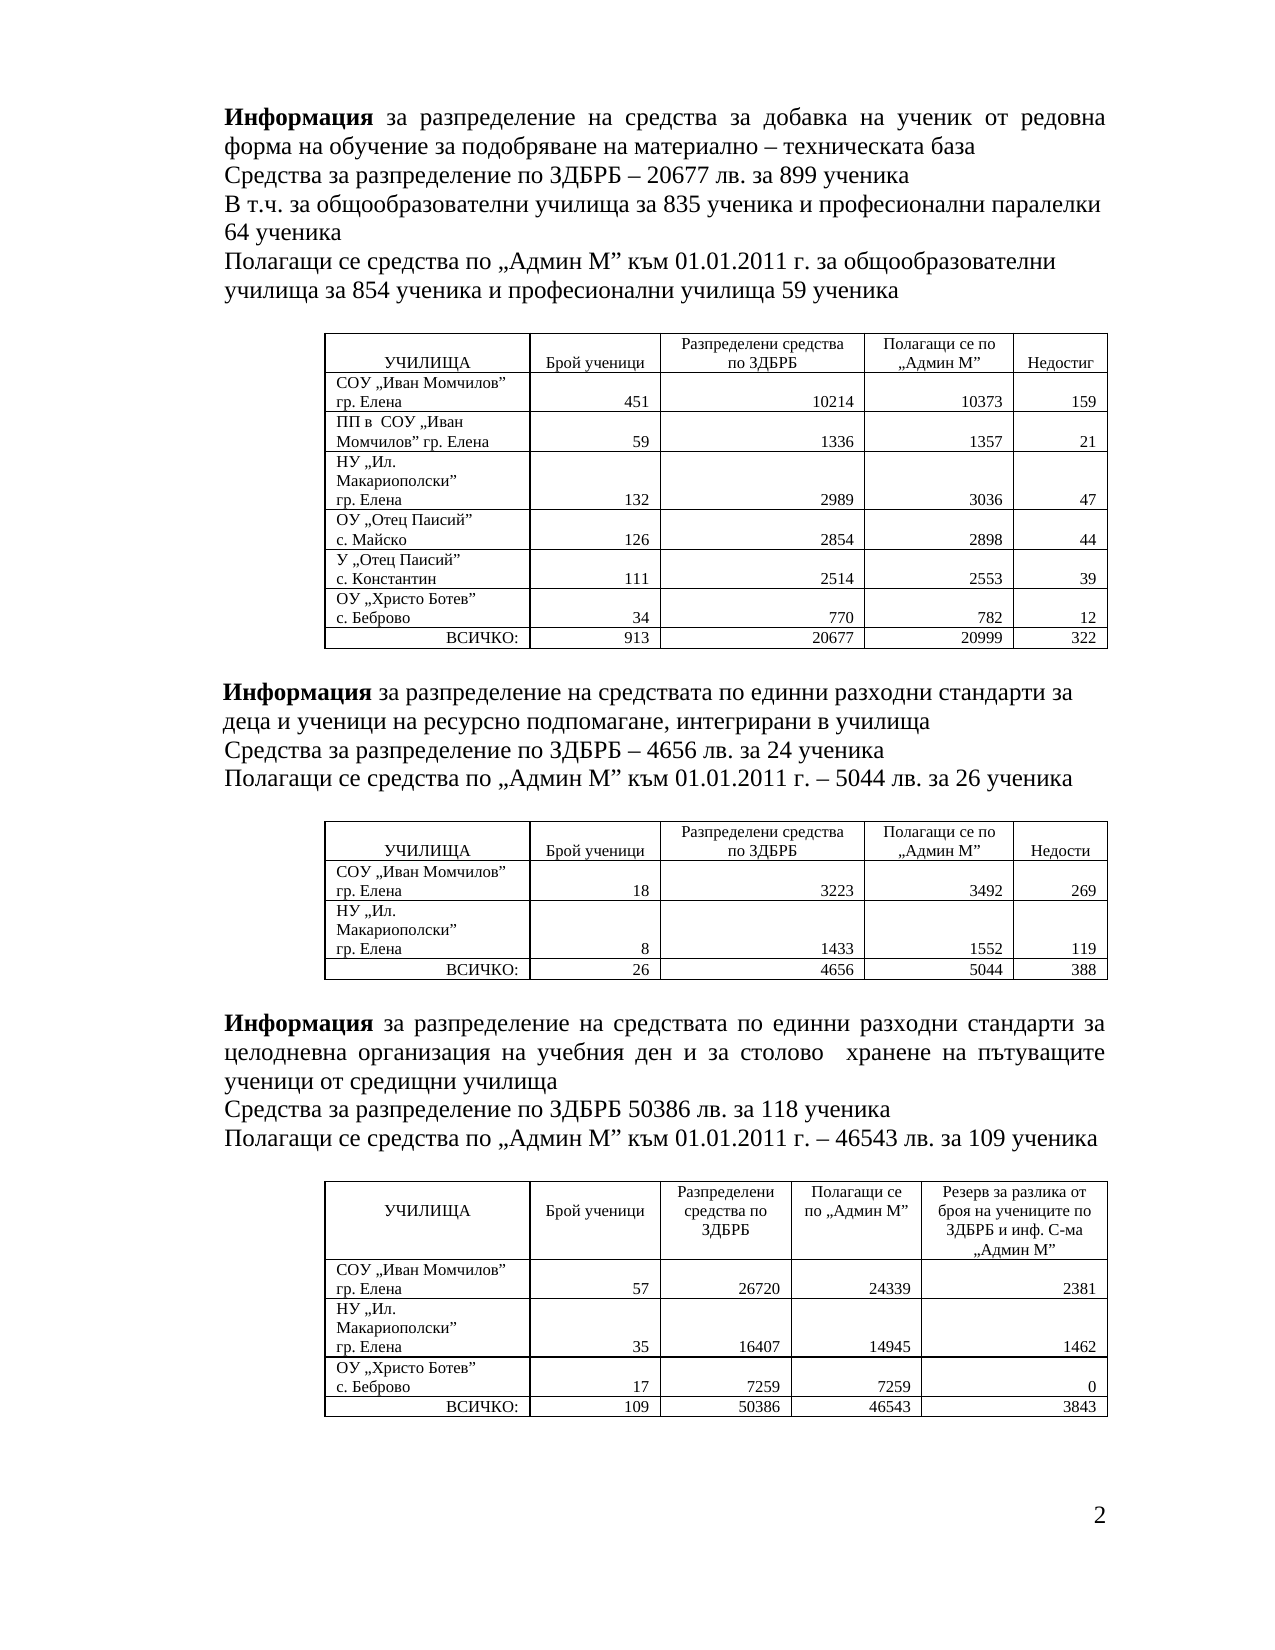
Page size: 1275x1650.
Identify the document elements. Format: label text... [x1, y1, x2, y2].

table_cell 2898 [865, 510, 1013, 548]
table_cell 2553 [865, 550, 1013, 588]
text В т.ч. за общообразователни училища за 835 ученика и професионални паралелки 64 ученика [224, 189, 1106, 246]
table_cell ОУ „Христо Ботев” с. Беброво [326, 589, 529, 627]
table_header Брой ученици [531, 334, 660, 372]
table_cell 913 [531, 628, 660, 647]
table_cell 7259 [661, 1358, 791, 1396]
text Средства за разпределение по ЗДБРБ – 4656 лв. за 24 ученика [224, 735, 1106, 763]
table_cell 16407 [661, 1299, 791, 1356]
table_cell 770 [661, 589, 864, 627]
table_cell ВСИЧКО: [326, 959, 529, 978]
table_cell 24339 [792, 1260, 921, 1298]
table_header Разпределени средства по ЗДБРБ [661, 822, 864, 860]
table_header Полагащи се по „Админ М” [865, 334, 1013, 372]
table_header Разпределени средства по ЗДБРБ [661, 334, 864, 372]
table_cell 10214 [661, 373, 864, 411]
table_cell 269 [1014, 861, 1107, 900]
table_cell 119 [1014, 901, 1107, 958]
table_cell ОУ „Христо Ботев” с. Беброво [326, 1358, 529, 1396]
table_cell 1433 [661, 901, 864, 958]
table_cell 4656 [661, 959, 864, 978]
text Полагащи се средства по „Админ М” към 01.01.2011 г. – 5044 лв. за 26 ученика [224, 763, 1106, 792]
table_cell 388 [1014, 959, 1107, 978]
table_cell 34 [531, 589, 660, 627]
table_cell 7259 [792, 1358, 921, 1396]
table_header УЧИЛИЩА [326, 822, 529, 860]
table_cell 1336 [661, 412, 864, 451]
table_cell 3036 [865, 452, 1013, 509]
table_cell 17 [531, 1358, 660, 1396]
table_cell 126 [531, 510, 660, 548]
table_cell 26 [531, 959, 660, 978]
table_cell 132 [531, 452, 660, 509]
text Информация за разпределение на средствата по единни разходни стандарти за целодневна организация на учебния ден и за столово хранене на пътуващите ученици от средищни училища [224, 1008, 1106, 1094]
table_cell СОУ „Иван Момчилов” гр. Елена [326, 373, 529, 411]
table_cell 5044 [865, 959, 1013, 978]
table_header Брой ученици [531, 822, 660, 860]
table_cell 46543 [792, 1397, 921, 1416]
table_cell 111 [531, 550, 660, 588]
table_header Недости [1014, 822, 1107, 860]
text Полагащи се средства по „Админ М” към 01.01.2011 г. – 46543 лв. за 109 ученика [224, 1123, 1106, 1152]
table_header Недостиг [1014, 334, 1107, 372]
text Средства за разпределение по ЗДБРБ – 20677 лв. за 899 ученика [224, 160, 1106, 189]
table_cell 10373 [865, 373, 1013, 411]
table_cell 47 [1014, 452, 1107, 509]
table_cell 26720 [661, 1260, 791, 1298]
table_header Резерв за разлика от броя на учениците по ЗДБРБ и инф. С-ма „Админ М” [922, 1182, 1107, 1258]
table_header Брой ученици [531, 1182, 660, 1258]
table_cell 2514 [661, 550, 864, 588]
table_cell 20999 [865, 628, 1013, 647]
text Информация за разпределение на средствата по единни разходни стандарти за деца и ученици на ресурсно подпомагане, интегрирани в училища [223, 677, 1106, 735]
table_cell 18 [531, 861, 660, 900]
text Информация за разпределение на средства за добавка на ученик от редовна форма на обучение за подобряване на материално – техническата база [224, 102, 1106, 160]
table_cell 20677 [661, 628, 864, 647]
table_cell 57 [531, 1260, 660, 1298]
table_cell 451 [531, 373, 660, 411]
table_cell 2854 [661, 510, 864, 548]
table_cell СОУ „Иван Момчилов” гр. Елена [326, 861, 529, 900]
table_header УЧИЛИЩА [326, 1182, 529, 1258]
table_cell ВСИЧКО: [326, 628, 529, 647]
table_cell ПП в СОУ „Иван Момчилов” гр. Елена [326, 412, 529, 451]
text Полагащи се средства по „Админ М” към 01.01.2011 г. за общообразователни училища за 854 ученика и професионални училища 59 ученика [224, 246, 1106, 304]
table_cell 39 [1014, 550, 1107, 588]
table_cell 50386 [661, 1397, 791, 1416]
table_cell НУ „Ил. Макариополски” гр. Елена [326, 452, 529, 509]
table_cell 14945 [792, 1299, 921, 1356]
table_cell НУ „Ил. Макариополски” гр. Елена [326, 901, 529, 958]
table_cell 782 [865, 589, 1013, 627]
table_cell 159 [1014, 373, 1107, 411]
table_header Полагащи се по „Админ М” [792, 1182, 921, 1258]
table_cell 1462 [922, 1299, 1107, 1356]
table_cell ВСИЧКО: [326, 1397, 529, 1416]
table_cell 44 [1014, 510, 1107, 548]
table_cell НУ „Ил. Макариополски” гр. Елена [326, 1299, 529, 1356]
table_cell 322 [1014, 628, 1107, 647]
table_cell 3843 [922, 1397, 1107, 1416]
table_cell 1552 [865, 901, 1013, 958]
table_cell 21 [1014, 412, 1107, 451]
table_cell У „Отец Паисий” с. Константин [326, 550, 529, 588]
table_cell 0 [922, 1358, 1107, 1396]
table_cell 1357 [865, 412, 1013, 451]
table_cell СОУ „Иван Момчилов” гр. Елена [326, 1260, 529, 1298]
table_cell 2381 [922, 1260, 1107, 1298]
table_cell 8 [531, 901, 660, 958]
text Средства за разпределение по ЗДБРБ 50386 лв. за 118 ученика [224, 1094, 1106, 1123]
table_header Разпределени средства по ЗДБРБ [661, 1182, 791, 1258]
table_cell ОУ „Отец Паисий” с. Майско [326, 510, 529, 548]
table_cell 2989 [661, 452, 864, 509]
table_header Полагащи се по „Админ М” [865, 822, 1013, 860]
table_cell 3492 [865, 861, 1013, 900]
table_cell 35 [531, 1299, 660, 1356]
table_cell 12 [1014, 589, 1107, 627]
table_cell 3223 [661, 861, 864, 900]
table_cell 109 [531, 1397, 660, 1416]
table_cell 59 [531, 412, 660, 451]
table_header УЧИЛИЩА [326, 334, 529, 372]
